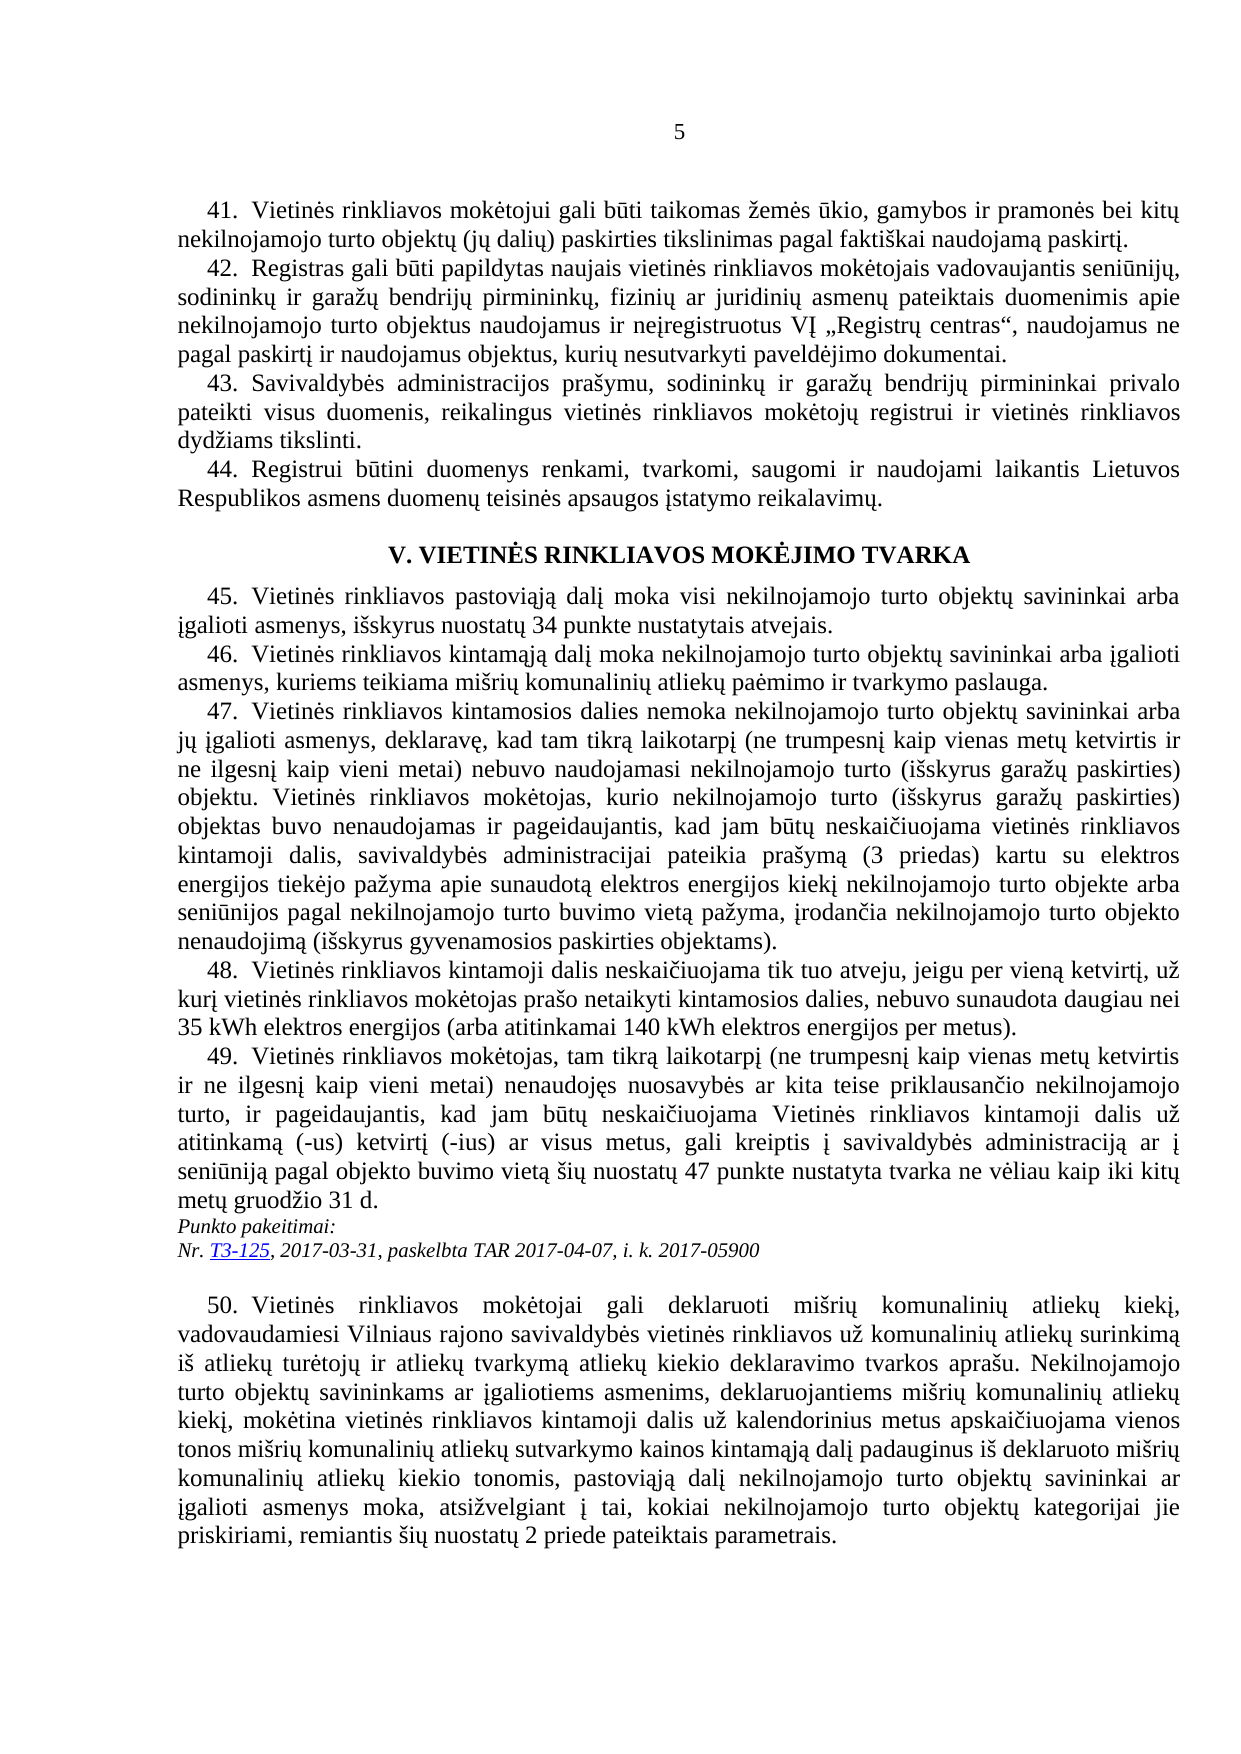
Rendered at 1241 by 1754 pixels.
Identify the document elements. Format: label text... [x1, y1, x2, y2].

text 45. Vietinės rinkliavos pastoviąją dalį moka visi nekilnojamojo turto objektų savininkai arba įgalioti asmenys, išskyrus nuostatų 34 punkte nustatytais atvejais. [177, 581, 1181, 639]
text 47. Vietinės rinkliavos kintamosios dalies nemoka nekilnojamojo turto objektų savininkai arba jų įgalioti asmenys, deklaravę, kad tam tikrą laikotarpį (ne trumpesnį kaip vienas metų ketvirtis ir ne ilgesnį kaip vieni metai) nebuvo naudojamasi nekilnojamojo turto (išskyrus garažų paskirties) objektu. Vietinės rinkliavos mokėtojas, kurio nekilnojamojo turto (išskyrus garažų paskirties) objektas buvo nenaudojamas ir pageidaujantis, kad jam būtų neskaičiuojama vietinės rinkliavos kintamoji dalis, savivaldybės administracijai pateikia prašymą (3 priedas) kartu su elektros energijos tiekėjo pažyma apie sunaudotą elektros energijos kiekį nekilnojamojo turto objekte arba seniūnijos pagal nekilnojamojo turto buvimo vietą pažyma, įrodančia nekilnojamojo turto objekto nenaudojimą (išskyrus gyvenamosios paskirties objektams). [177, 696, 1181, 955]
subtitle V. VIETINĖS RINKLIAVOS MOKĖJIMO TVARKA [177, 541, 1181, 569]
text 49. Vietinės rinkliavos mokėtojas, tam tikrą laikotarpį (ne trumpesnį kaip vienas metų ketvirtis ir ne ilgesnį kaip vieni metai) nenaudojęs nuosavybės ar kita teise priklausančio nekilnojamojo turto, ir pageidaujantis, kad jam būtų neskaičiuojama Vietinės rinkliavos kintamoji dalis už atitinkamą (-us) ketvirtį (-ius) ar visus metus, gali kreiptis į savivaldybės administraciją ar į seniūniją pagal objekto buvimo vietą šių nuostatų 47 punkte nustatyta tvarka ne vėliau kaip iki kitų metų gruodžio 31 d. [177, 1041, 1181, 1214]
text 43. Savivaldybės administracijos prašymu, sodininkų ir garažų bendrijų pirmininkai privalo pateikti visus duomenis, reikalingus vietinės rinkliavos mokėtojų registrui ir vietinės rinkliavos dydžiams tikslinti. [177, 368, 1181, 454]
text Nr. T3-125, 2017-03-31, paskelbta TAR 2017-04-07, i. k. 2017-05900 [177, 1238, 1181, 1262]
text 44. Registrui būtini duomenys renkami, tvarkomi, saugomi ir naudojami laikantis Lietuvos Respublikos asmens duomenų teisinės apsaugos įstatymo reikalavimų. [177, 454, 1181, 512]
text 42. Registras gali būti papildytas naujais vietinės rinkliavos mokėtojais vadovaujantis seniūnijų, sodininkų ir garažų bendrijų pirmininkų, fizinių ar juridinių asmenų pateiktais duomenimis apie nekilnojamojo turto objektus naudojamus ir neįregistruotus VĮ „Registrų centras“, naudojamus ne pagal paskirtį ir naudojamus objektus, kurių nesutvarkyti paveldėjimo dokumentai. [177, 253, 1181, 368]
text 41. Vietinės rinkliavos mokėtojui gali būti taikomas žemės ūkio, gamybos ir pramonės bei kitų nekilnojamojo turto objektų (jų dalių) paskirties tikslinimas pagal faktiškai naudojamą paskirtį. [177, 196, 1181, 253]
text 46. Vietinės rinkliavos kintamąją dalį moka nekilnojamojo turto objektų savininkai arba įgalioti asmenys, kuriems teikiama mišrių komunalinių atliekų paėmimo ir tvarkymo paslauga. [177, 639, 1181, 696]
text 50. Vietinės rinkliavos mokėtojai gali deklaruoti mišrių komunalinių atliekų kiekį, vadovaudamiesi Vilniaus rajono savivaldybės vietinės rinkliavos už komunalinių atliekų surinkimą iš atliekų turėtojų ir atliekų tvarkymą atliekų kiekio deklaravimo tvarkos aprašu. Nekilnojamojo turto objektų savininkams ar įgaliotiems asmenims, deklaruojantiems mišrių komunalinių atliekų kiekį, mokėtina vietinės rinkliavos kintamoji dalis už kalendorinius metus apskaičiuojama vienos tonos mišrių komunalinių atliekų sutvarkymo kainos kintamąją dalį padauginus iš deklaruoto mišrių komunalinių atliekų kiekio tonomis, pastoviąją dalį nekilnojamojo turto objektų savininkai ar įgalioti asmenys moka, atsižvelgiant į tai, kokiai nekilnojamojo turto objektų kategorijai jie priskiriami, remiantis šių nuostatų 2 priede pateiktais parametrais. [177, 1291, 1181, 1549]
text Punkto pakeitimai: [177, 1214, 1181, 1238]
text 48. Vietinės rinkliavos kintamoji dalis neskaičiuojama tik tuo atveju, jeigu per vieną ketvirtį, už kurį vietinės rinkliavos mokėtojas prašo netaikyti kintamosios dalies, nebuvo sunaudota daugiau nei 35 kWh elektros energijos (arba atitinkamai 140 kWh elektros energijos per metus). [177, 955, 1181, 1041]
